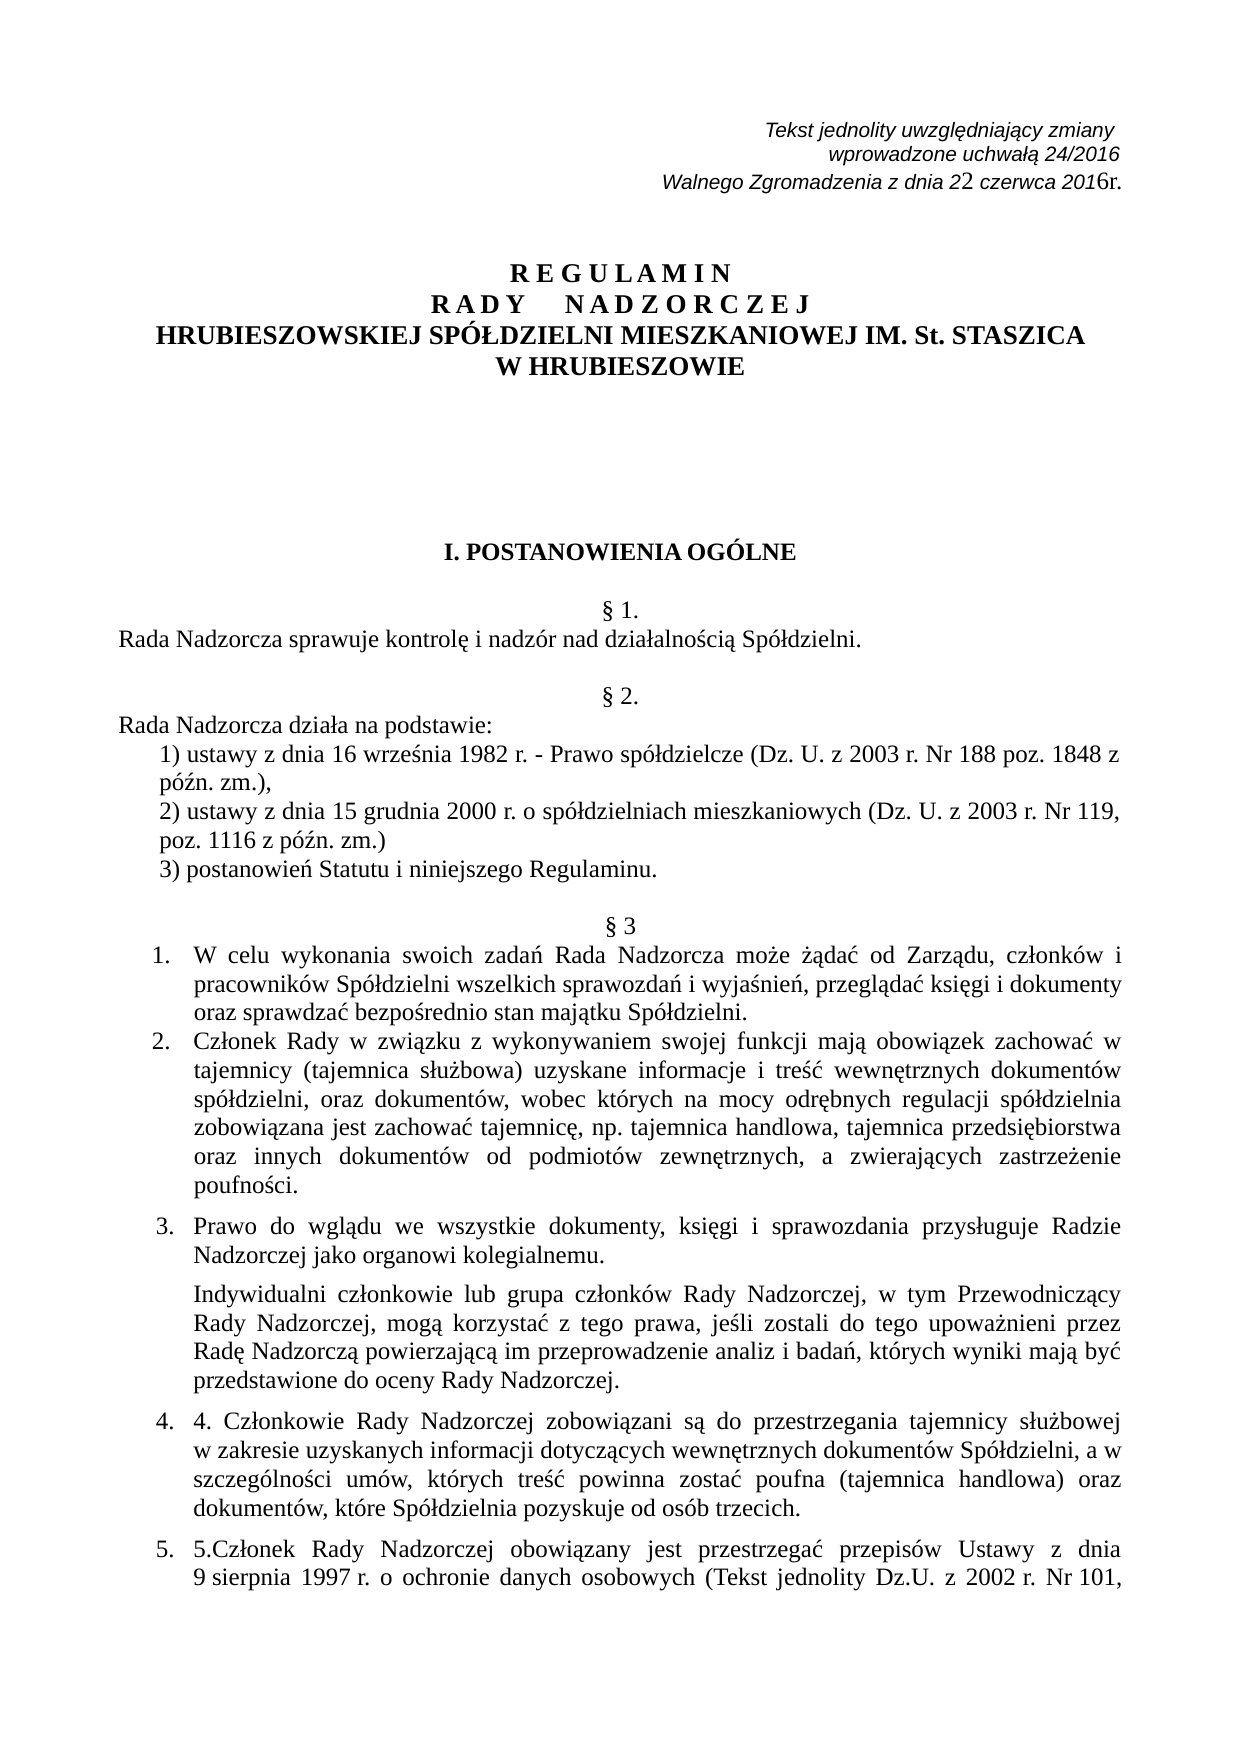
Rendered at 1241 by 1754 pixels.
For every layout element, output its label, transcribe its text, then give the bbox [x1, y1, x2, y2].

text R E G U L A M I N [118, 257, 1122, 288]
list 4. Członkowie Rady Nadzorczej zobowiązani są do przestrzegania tajemnicy służbowej w zakresie uzyskanych informacji dotyczących wewnętrznych dokumentów Spółdzielni, a w szczególności umów, których treść powinna zostać poufna (tajemnica handlowa) oraz dokumentów, które Spółdzielnia pozyskuje od osób trzecich. [156, 1406, 1122, 1521]
text 3) postanowień Statutu i niniejszego Regulaminu. [159, 854, 1122, 882]
text Rada Nadzorcza działa na podstawie: [118, 710, 1122, 739]
text HRUBIESZOWSKIEJ SPÓŁDZIELNI MIESZKANIOWEJ IM. St. STASZICA [118, 319, 1122, 351]
text Indywidualni członkowie lub grupa członków Rady Nadzorczej, w tym Przewodniczący Rady Nadzorczej, mogą korzystać z tego prawa, jeśli zostali do tego upoważnieni przez Radę Nadzorczą powierzającą im przeprowadzenie analiz i badań, których wyniki mają być przedstawione do oceny Rady Nadzorczej. [193, 1279, 1122, 1394]
text Walnego Zgromadzenia z dnia 22 czerwca 2016r. [118, 166, 1122, 195]
text W HRUBIESZOWIE [118, 351, 1122, 382]
text Tekst jednolity uwzględniający zmiany [118, 118, 1122, 142]
text Rada Nadzorcza sprawuje kontrolę i nadzór nad działalnością Spółdzielni. [118, 624, 1122, 652]
list Członek Rady w związku z wykonywaniem swojej funkcji mają obowiązek zachować w tajemnicy (tajemnica służbowa) uzyskane informacje i treść wewnętrznych dokumentów spółdzielni, oraz dokumentów, wobec których na mocy odrębnych regulacji spółdzielnia zobowiązana jest zachować tajemnicę, np. tajemnica handlowa, tajemnica przedsiębiorstwa oraz innych dokumentów od podmiotów zewnętrznych, a zwierających zastrzeżenie poufności. [152, 1026, 1122, 1199]
list 5.Członek Rady Nadzorczej obowiązany jest przestrzegać przepisów Ustawy z dnia 9 sierpnia 1997 r. o ochronie danych osobowych (Tekst jednolity Dz.U. z 2002 r. Nr 101, [156, 1534, 1122, 1591]
text wprowadzone uchwałą 24/2016 [118, 142, 1122, 166]
text § 2. [118, 681, 1122, 710]
list Prawo do wglądu we wszystkie dokumenty, księgi i sprawozdania przysługuje Radzie Nadzorczej jako organowi kolegialnemu. [156, 1211, 1122, 1268]
text R A D Y N A D Z O R C Z E J [118, 288, 1122, 319]
text I. POSTANOWIENIA OGÓLNE [118, 537, 1122, 566]
text 1) ustawy z dnia 16 września 1982 r. - Prawo spółdzielcze (Dz. U. z 2003 r. Nr 188 poz. 1848 z późn. zm.), [159, 739, 1122, 796]
text § 3 [118, 911, 1122, 940]
list W celu wykonania swoich zadań Rada Nadzorcza może żądać od Zarządu, członków i pracowników Spółdzielni wszelkich sprawozdań i wyjaśnień, przeglądać księgi i dokumenty oraz sprawdzać bezpośrednio stan majątku Spółdzielni. [152, 940, 1122, 1026]
text 2) ustawy z dnia 15 grudnia 2000 r. o spółdzielniach mieszkaniowych (Dz. U. z 2003 r. Nr 119, poz. 1116 z późn. zm.) [159, 796, 1122, 854]
text § 1. [118, 595, 1122, 624]
